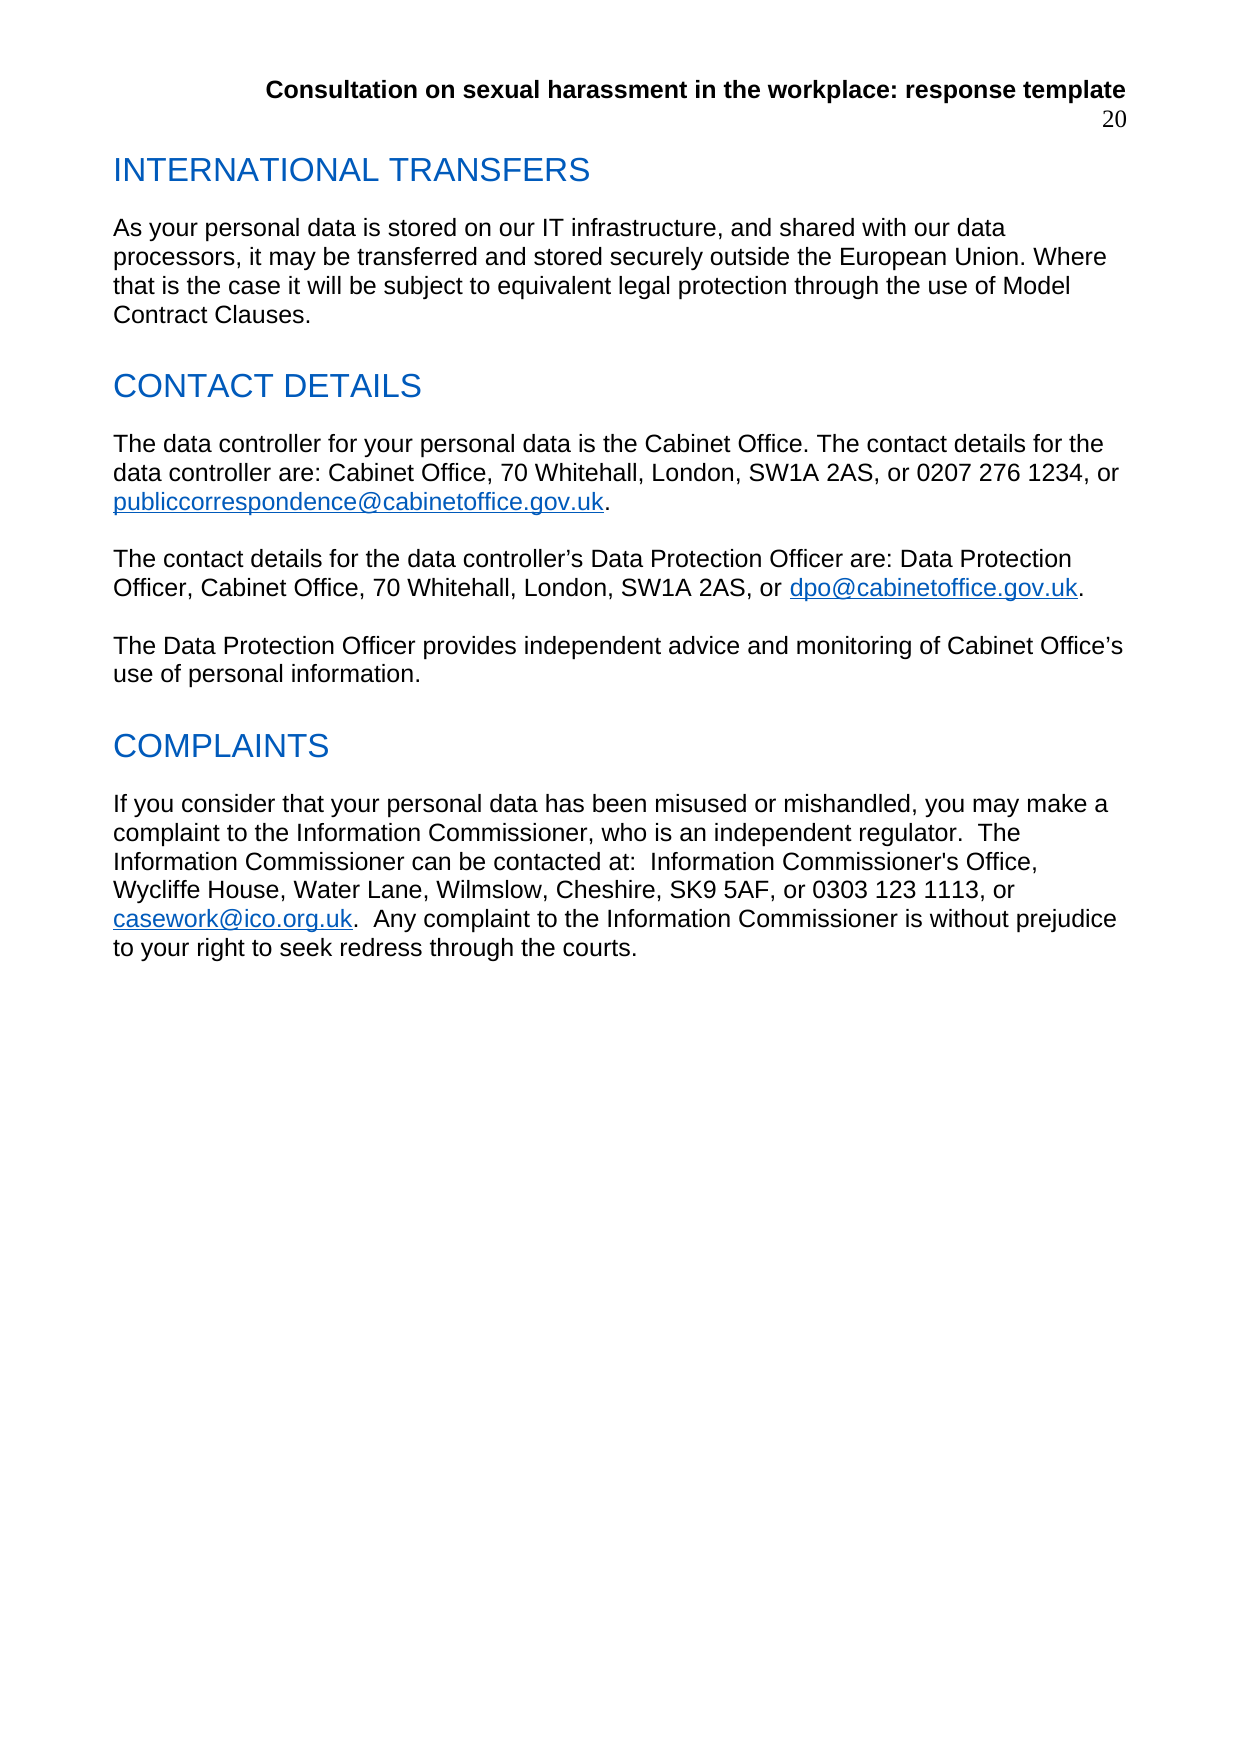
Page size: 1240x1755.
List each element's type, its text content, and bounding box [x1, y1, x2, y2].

text The contact details for the data controller’s Data Protection Officer are: Data Protection Officer, Cabinet Office, 70 Whitehall, London, SW1A 2AS, or dpo@cabinetoffice.gov.uk. [113, 544, 1127, 602]
subtitle CONTACT DETAILS [113, 366, 1127, 404]
text As your personal data is stored on our IT infrastructure, and shared with our data processors, it may be transferred and stored securely outside the European Union. Where that is the case it will be subject to equivalent legal protection through the use of Model Contract Clauses. [113, 213, 1127, 328]
subtitle INTERNATIONAL TRANSFERS [113, 150, 1127, 188]
text The data controller for your personal data is the Cabinet Office. The contact details for the data controller are: Cabinet Office, 70 Whitehall, London, SW1A 2AS, or 0207 276 1234, or publiccorrespondence@cabinetoffice.gov.uk. [113, 429, 1127, 516]
subtitle COMPLAINTS [113, 726, 1127, 764]
text The Data Protection Officer provides independent advice and monitoring of Cabinet Office’s use of personal information. [113, 631, 1127, 688]
text If you consider that your personal data has been misused or mishandled, you may make a complaint to the Information Commissioner, who is an independent regulator. The Information Commissioner can be contacted at: Information Commissioner's Office, Wycliffe House, Water Lane, Wilmslow, Cheshire, SK9 5AF, or 0303 123 1113, or casework@ico.org.uk. Any complaint to the Information Commissioner is without prejudice to your right to seek redress through the courts. [113, 789, 1127, 962]
